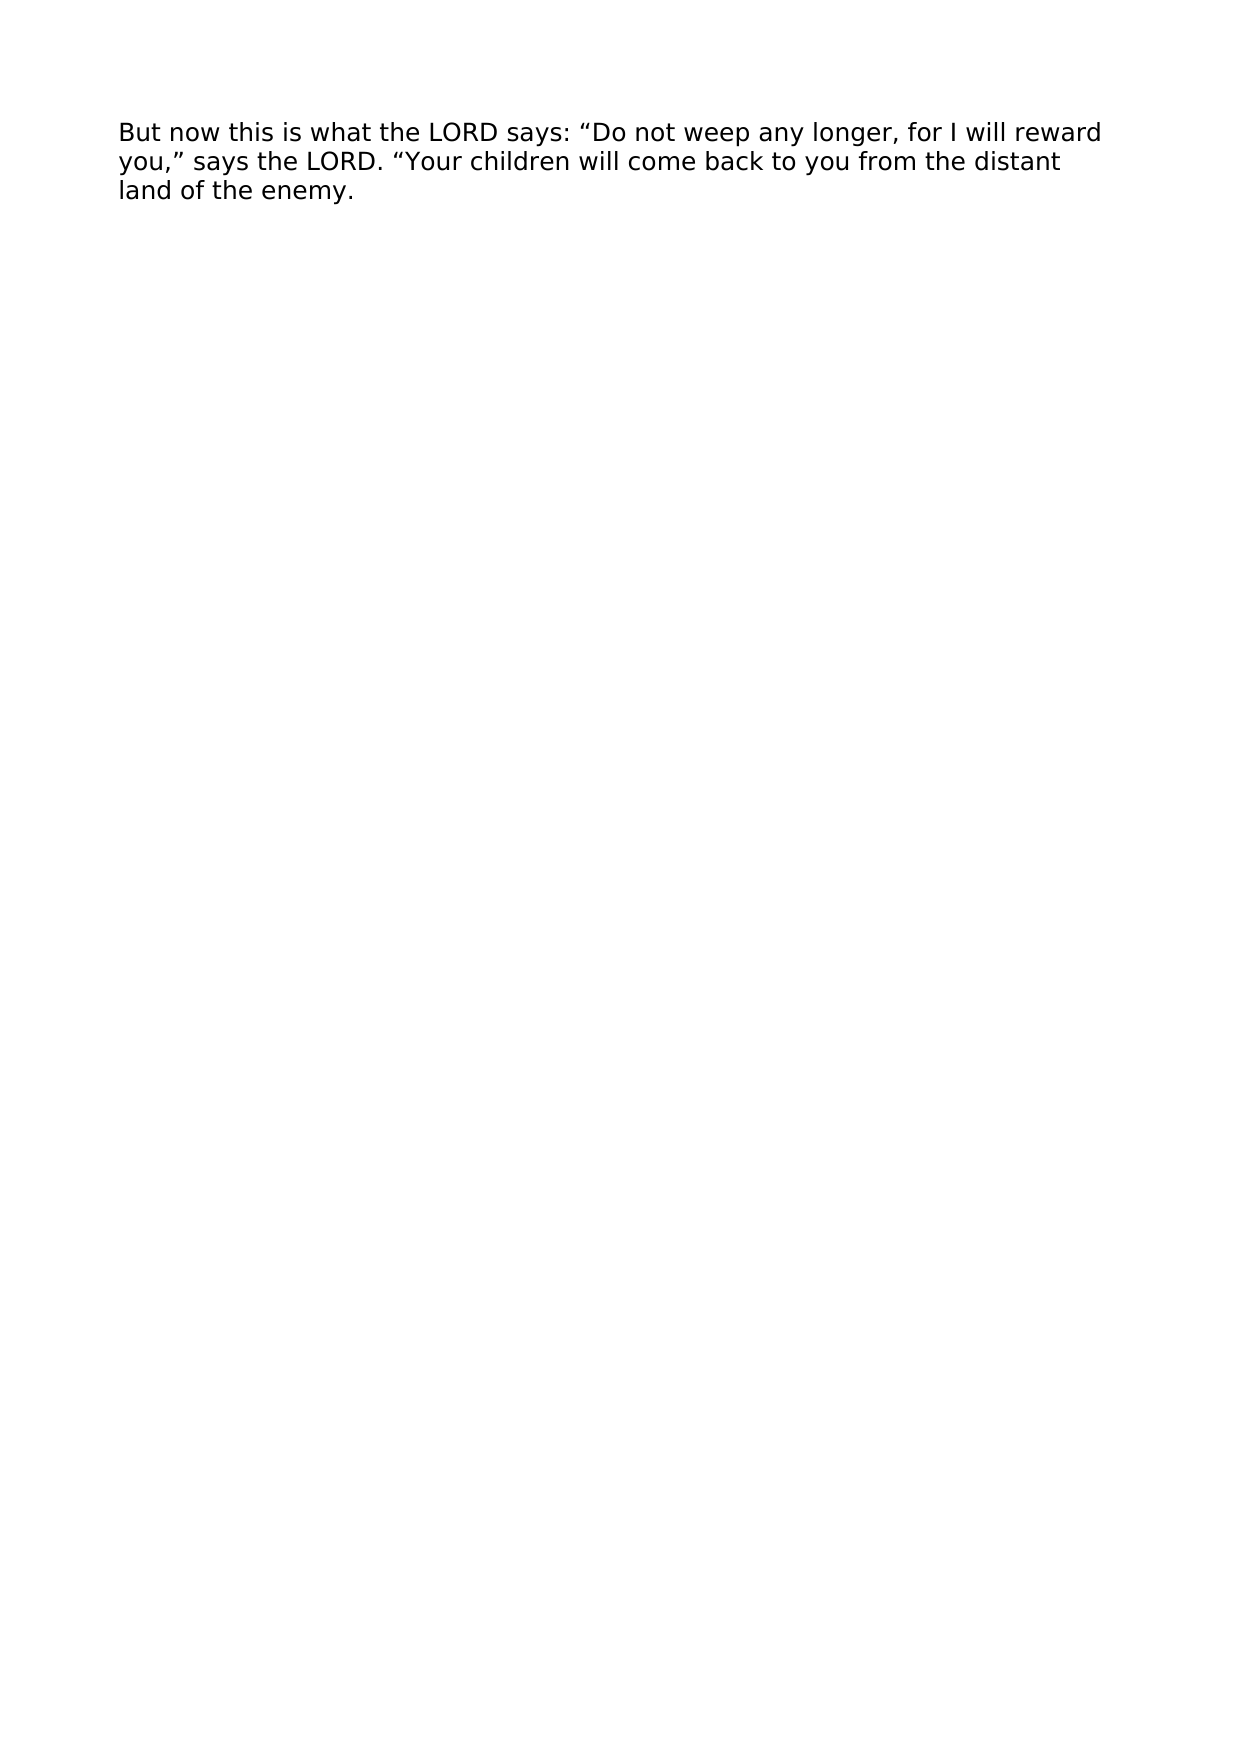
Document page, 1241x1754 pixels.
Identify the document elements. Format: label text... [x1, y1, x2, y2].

text But now this is what the LORD says: “Do not weep any longer, for I will reward you,” says the LORD. “Your children will come back to you from the distant land of the enemy. [118, 118, 1122, 206]
